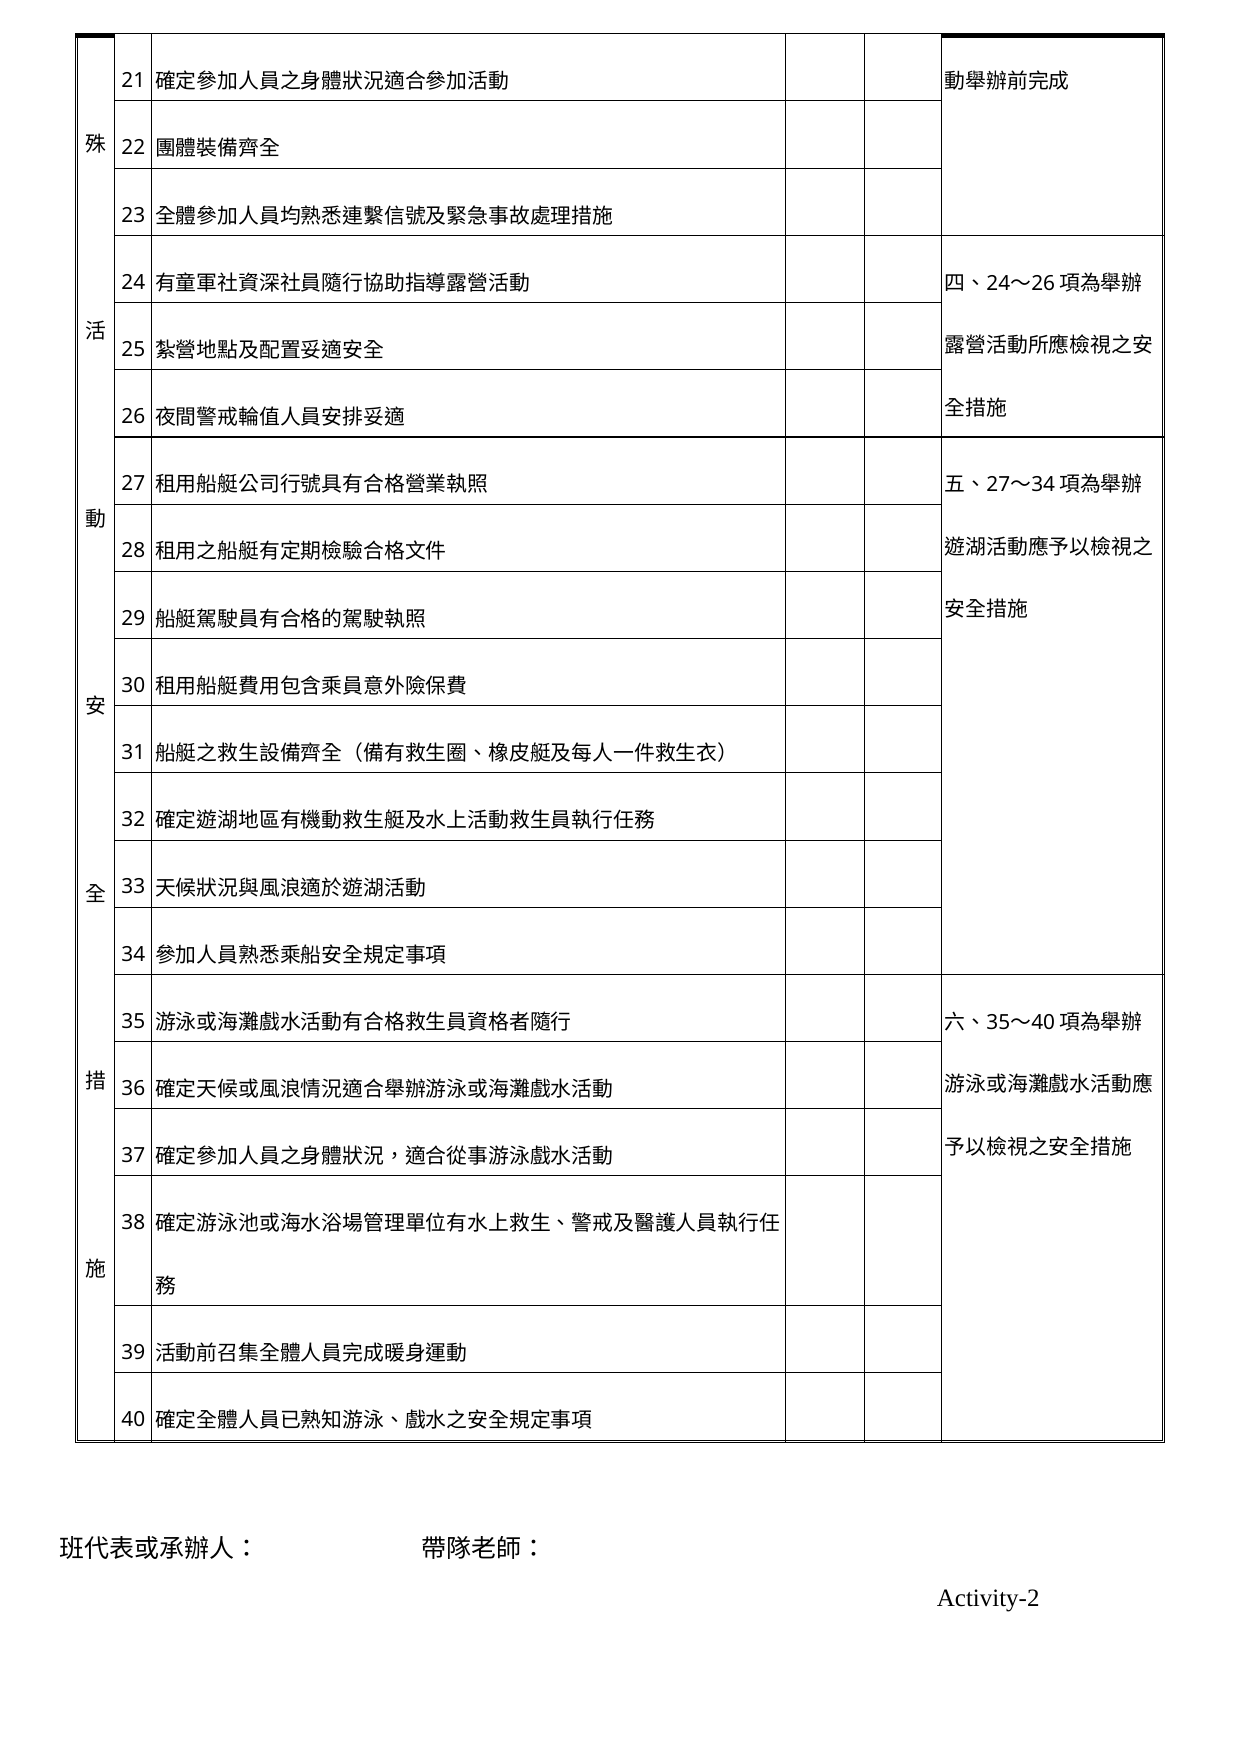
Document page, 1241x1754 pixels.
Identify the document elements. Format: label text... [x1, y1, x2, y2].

table_cell [865, 169, 941, 235]
table_cell 確定天候或風浪情況適合舉辦游泳或海灘戲水活動 [152, 1042, 785, 1108]
table_cell 參加人員熟悉乘船安全規定事項 [152, 908, 785, 974]
table_cell [786, 1373, 864, 1439]
table_cell 四、24～26項為舉辦露營活動所應檢視之安全措施 [942, 236, 1162, 436]
table_cell [786, 1042, 864, 1108]
table_cell 船艇之救生設備齊全（備有救生圈、橡皮艇及每人一件救生衣） [152, 706, 785, 772]
table_cell 租用船艇公司行號具有合格營業執照 [152, 438, 785, 503]
table_cell [865, 101, 941, 168]
table_cell [865, 1373, 941, 1439]
table_cell [786, 101, 864, 168]
table_cell [865, 236, 941, 302]
table_cell [865, 1042, 941, 1108]
table_cell [786, 34, 864, 100]
table_cell 21 [115, 34, 151, 100]
table_cell 24 [115, 236, 151, 302]
table_cell [865, 975, 941, 1041]
table_cell [786, 303, 864, 369]
table_cell 32 [115, 773, 151, 839]
table_cell [865, 908, 941, 974]
table_cell [865, 572, 941, 638]
table_cell 確定游泳池或海水浴場管理單位有水上救生、警戒及醫護人員執行任務 [152, 1176, 785, 1305]
table_cell [865, 841, 941, 907]
text 班代表或承辦人： 帶隊老師： [59, 1505, 1181, 1568]
table_cell 28 [115, 505, 151, 571]
table_cell [786, 236, 864, 302]
table_cell [865, 505, 941, 571]
table_cell 全體參加人員均熟悉連繫信號及緊急事故處理措施 [152, 169, 785, 235]
table_cell 35 [115, 975, 151, 1041]
table_cell 紮營地點及配置妥適安全 [152, 303, 785, 369]
table_cell [865, 639, 941, 705]
table_cell 37 [115, 1109, 151, 1175]
table_cell 31 [115, 706, 151, 772]
table_cell 租用船艇費用包含乘員意外險保費 [152, 639, 785, 705]
table_cell 26 [115, 370, 151, 436]
table_cell 25 [115, 303, 151, 369]
table_cell [786, 908, 864, 974]
table_cell 36 [115, 1042, 151, 1108]
table_cell 夜間警戒輪值人員安排妥適 [152, 370, 785, 436]
table_cell [786, 773, 864, 839]
table_cell [865, 706, 941, 772]
table_cell 30 [115, 639, 151, 705]
table_cell 38 [115, 1176, 151, 1305]
table_cell [865, 370, 941, 436]
table_cell 團體裝備齊全 [152, 101, 785, 168]
table_cell [786, 706, 864, 772]
table_cell [786, 975, 864, 1041]
table_cell [865, 1109, 941, 1175]
table_cell 有童軍社資深社員隨行協助指導露營活動 [152, 236, 785, 302]
table_cell [786, 572, 864, 638]
table_cell 40 [115, 1373, 151, 1439]
table_cell [865, 438, 941, 503]
table_cell [786, 169, 864, 235]
table_cell [865, 1176, 941, 1305]
table_cell 游泳或海灘戲水活動有合格救生員資格者隨行 [152, 975, 785, 1041]
table_cell [865, 34, 941, 100]
table_cell 33 [115, 841, 151, 907]
table_cell 動舉辦前完成 [942, 38, 1162, 235]
table_cell 27 [115, 438, 151, 503]
table_cell [786, 1176, 864, 1305]
table_cell 六、35～40項為舉辦游泳或海灘戲水活動應予以檢視之安全措施 [942, 975, 1162, 1439]
table_cell [786, 505, 864, 571]
table_cell 確定參加人員之身體狀況，適合從事游泳戲水活動 [152, 1109, 785, 1175]
table_cell 23 [115, 169, 151, 235]
table_cell 確定遊湖地區有機動救生艇及水上活動救生員執行任務 [152, 773, 785, 839]
table_cell 五、27～34項為舉辦遊湖活動應予以檢視之安全措施 [942, 438, 1162, 974]
table_cell [786, 1306, 864, 1372]
table_cell 確定參加人員之身體狀況適合參加活動 [152, 34, 785, 100]
table_cell 天候狀況與風浪適於遊湖活動 [152, 841, 785, 907]
table_cell [786, 438, 864, 503]
table_cell 22 [115, 101, 151, 168]
table_cell 租用之船艇有定期檢驗合格文件 [152, 505, 785, 571]
table_cell [786, 370, 864, 436]
table_cell [786, 1109, 864, 1175]
table_cell [865, 303, 941, 369]
table_cell [865, 773, 941, 839]
table_cell 活動前召集全體人員完成暖身運動 [152, 1306, 785, 1372]
table_cell [786, 639, 864, 705]
table_cell 39 [115, 1306, 151, 1372]
text Activity-2 [937, 1583, 1044, 1612]
table_cell 29 [115, 572, 151, 638]
table_cell [865, 1306, 941, 1372]
table_cell 確定全體人員已熟知游泳、戲水之安全規定事項 [152, 1373, 785, 1439]
table_cell [786, 841, 864, 907]
table_cell 殊 活 動 安 全 措 施 [78, 38, 114, 1439]
table_cell 34 [115, 908, 151, 974]
table_cell 船艇駕駛員有合格的駕駛執照 [152, 572, 785, 638]
